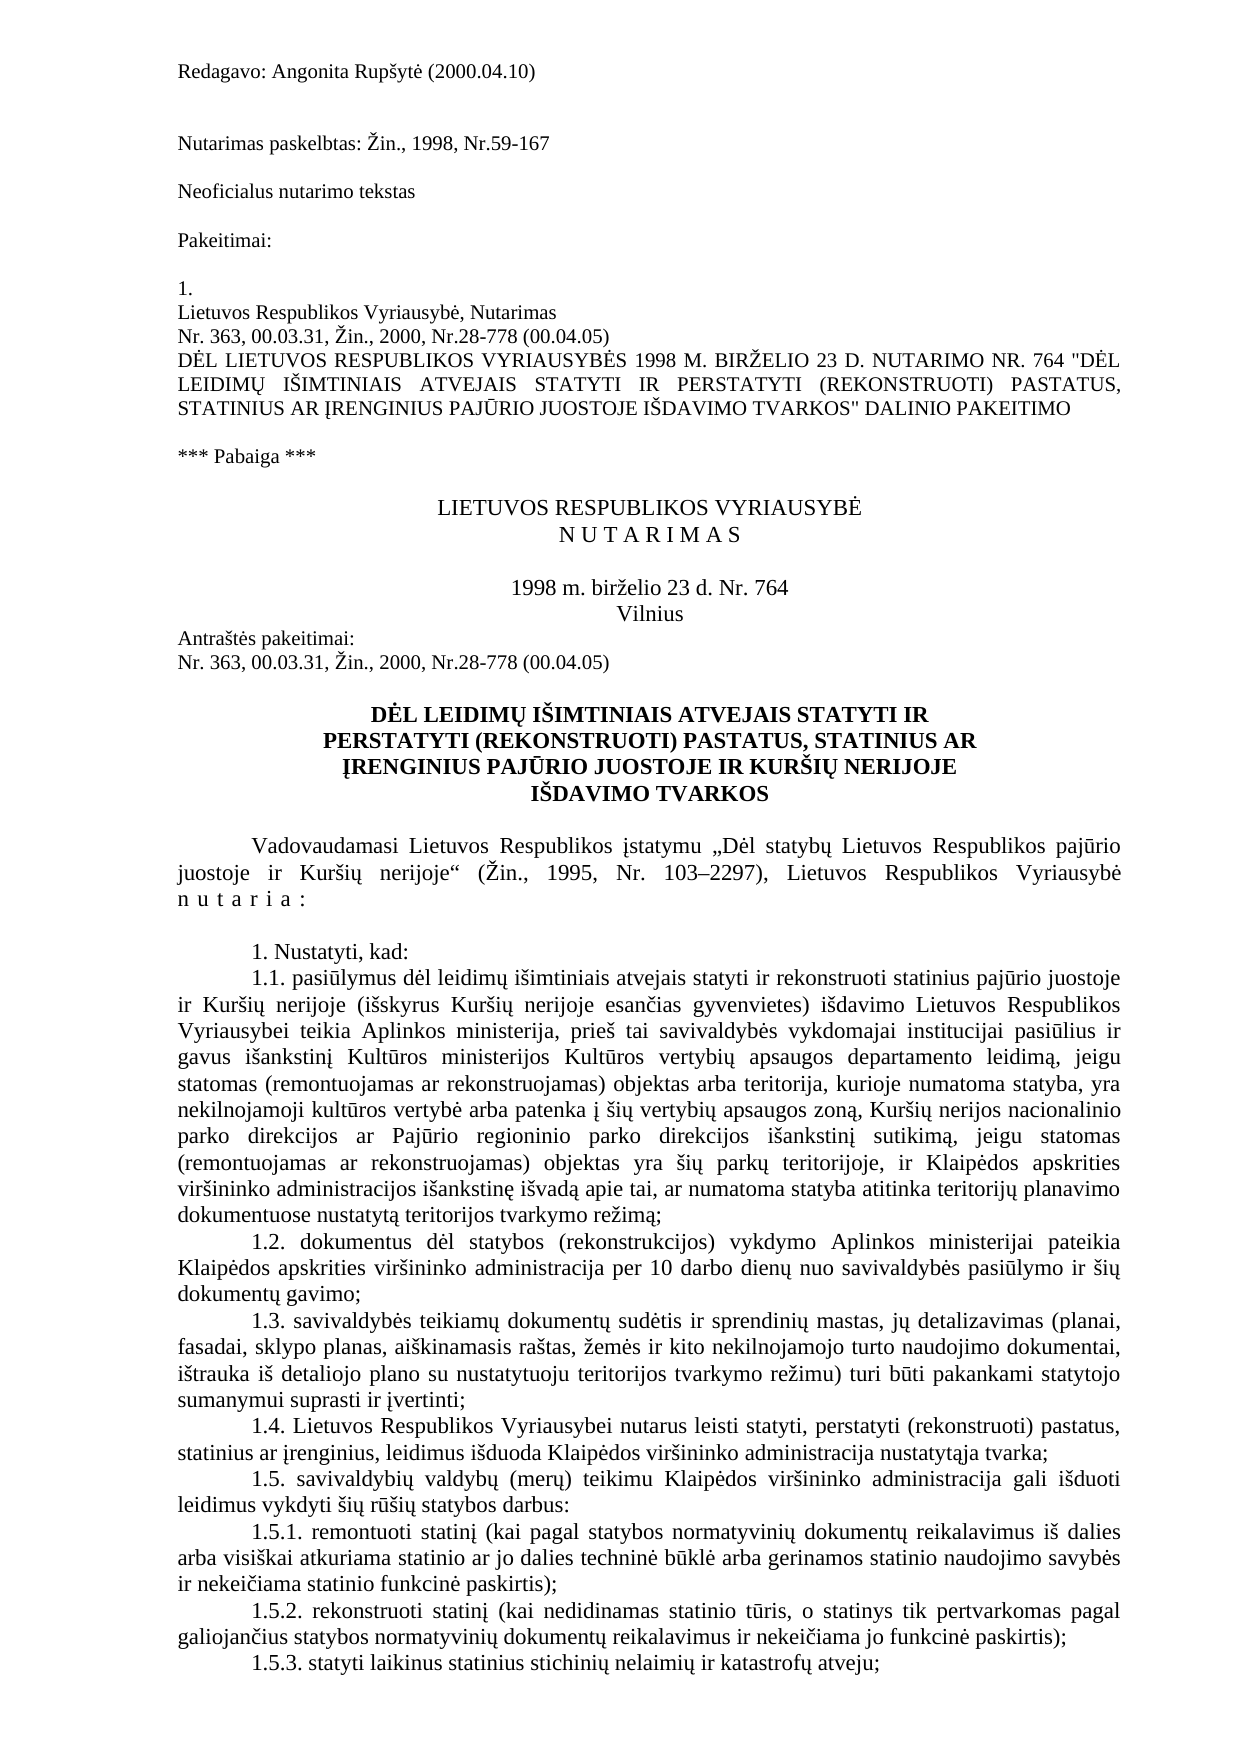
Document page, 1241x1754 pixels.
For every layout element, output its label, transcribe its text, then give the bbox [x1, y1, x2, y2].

text DĖL LEIDIMŲ IŠIMTINIAIS ATVEJAIS STATYTI IR PERSTATYTI (REKONSTRUOTI) PASTATUS, STATINIUS AR ĮRENGINIUS PAJŪRIO JUOSTOJE IR KURŠIŲ NERIJOJE IŠDAVIMO TVARKOS [295, 701, 1004, 806]
text 1.1. pasiūlymus dėl leidimų išimtiniais atvejais statyti ir rekonstruoti statinius pajūrio juostoje ir Kuršių nerijoje (išskyrus Kuršių nerijoje esančias gyvenvietes) išdavimo Lietuvos Respublikos Vyriausybei teikia Aplinkos ministerija, prieš tai savivaldybės vykdomajai institucijai pasiūlius ir gavus išankstinį Kultūros ministerijos Kultūros vertybių apsaugos departamento leidimą, jeigu statomas (remontuojamas ar rekonstruojamas) objektas arba teritorija, kurioje numatoma statyba, yra nekilnojamoji kultūros vertybė arba patenka į šių vertybių apsaugos zoną, Kuršių nerijos nacionalinio parko direkcijos ar Pajūrio regioninio parko direkcijos išankstinį sutikimą, jeigu statomas (remontuojamas ar rekonstruojamas) objektas yra šių parkų teritorijoje, ir Klaipėdos apskrities viršininko administracijos išankstinę išvadą apie tai, ar numatoma statyba atitinka teritorijų planavimo dokumentuose nustatytą teritorijos tvarkymo režimą; [177, 964, 1122, 1228]
text 1.4. Lietuvos Respublikos Vyriausybei nutarus leisti statyti, perstatyti (rekonstruoti) pastatus, statinius ar įrenginius, leidimus išduoda Klaipėdos viršininko administracija nustatytąja tvarka; [177, 1412, 1122, 1465]
text N U T A R I M A S [177, 521, 1122, 547]
text Nr. 363, 00.03.31, Žin., 2000, Nr.28-778 (00.04.05) [177, 324, 1122, 348]
text Neoficialus nutarimo tekstas [177, 179, 1122, 203]
text 1998 m. birželio 23 d. Nr. 764 [177, 573, 1122, 600]
text Vadovaudamasi Lietuvos Respublikos įstatymu „Dėl statybų Lietuvos Respublikos pajūrio juostoje ir Kuršių nerijoje“ (Žin., 1995, Nr. 103–2297), Lietuvos Respublikos Vyriausybė nutaria: [177, 832, 1122, 912]
text 1.5.2. rekonstruoti statinį (kai nedidinamas statinio tūris, o statinys tik pertvarkomas pagal galiojančius statybos normatyvinių dokumentų reikalavimus ir nekeičiama jo funkcinė paskirtis); [177, 1597, 1122, 1649]
text 1.5.1. remontuoti statinį (kai pagal statybos normatyvinių dokumentų reikalavimus iš dalies arba visiškai atkuriama statinio ar jo dalies techninė būklė arba gerinamos statinio naudojimo savybės ir nekeičiama statinio funkcinė paskirtis); [177, 1518, 1122, 1597]
text Pakeitimai: [177, 227, 1122, 252]
text 1.2. dokumentus dėl statybos (rekonstrukcijos) vykdymo Aplinkos ministerijai pateikia Klaipėdos apskrities viršininko administracija per 10 darbo dienų nuo savivaldybės pasiūlymo ir šių dokumentų gavimo; [177, 1228, 1122, 1307]
text Lietuvos Respublikos Vyriausybė, Nutarimas [177, 300, 1122, 324]
text LIETUVOS RESPUBLIKOS VYRIAUSYBĖ [177, 494, 1122, 521]
text 1.5. savivaldybių valdybų (merų) teikimu Klaipėdos viršininko administracija gali išduoti leidimus vykdyti šių rūšių statybos darbus: [177, 1465, 1122, 1518]
text 1.3. savivaldybės teikiamų dokumentų sudėtis ir sprendinių mastas, jų detalizavimas (planai, fasadai, sklypo planas, aiškinamasis raštas, žemės ir kito nekilnojamojo turto naudojimo dokumentai, ištrauka iš detaliojo plano su nustatytuoju teritorijos tvarkymo režimu) turi būti pakankami statytojo sumanymui suprasti ir įvertinti; [177, 1307, 1122, 1412]
text 1. [177, 276, 1122, 300]
text Nutarimas paskelbtas: Žin., 1998, Nr.59-167 [177, 131, 1122, 155]
text 1. Nustatyti, kad: [177, 938, 1122, 964]
text 1.5.3. statyti laikinus statinius stichinių nelaimių ir katastrofų atveju; [177, 1649, 1122, 1676]
text Antraštės pakeitimai: [177, 626, 1122, 650]
text Nr. 363, 00.03.31, Žin., 2000, Nr.28-778 (00.04.05) [177, 650, 1122, 674]
text *** Pabaiga *** [177, 444, 1122, 468]
text DĖL LIETUVOS RESPUBLIKOS VYRIAUSYBĖS 1998 M. BIRŽELIO 23 D. NUTARIMO NR. 764 "DĖL LEIDIMŲ IŠIMTINIAIS ATVEJAIS STATYTI IR PERSTATYTI (REKONSTRUOTI) PASTATUS, STATINIUS AR ĮRENGINIUS PAJŪRIO JUOSTOJE IŠDAVIMO TVARKOS" DALINIO PAKEITIMO [177, 348, 1122, 420]
text Vilnius [177, 600, 1122, 626]
text Redagavo: Angonita Rupšytė (2000.04.10) [177, 59, 1122, 83]
